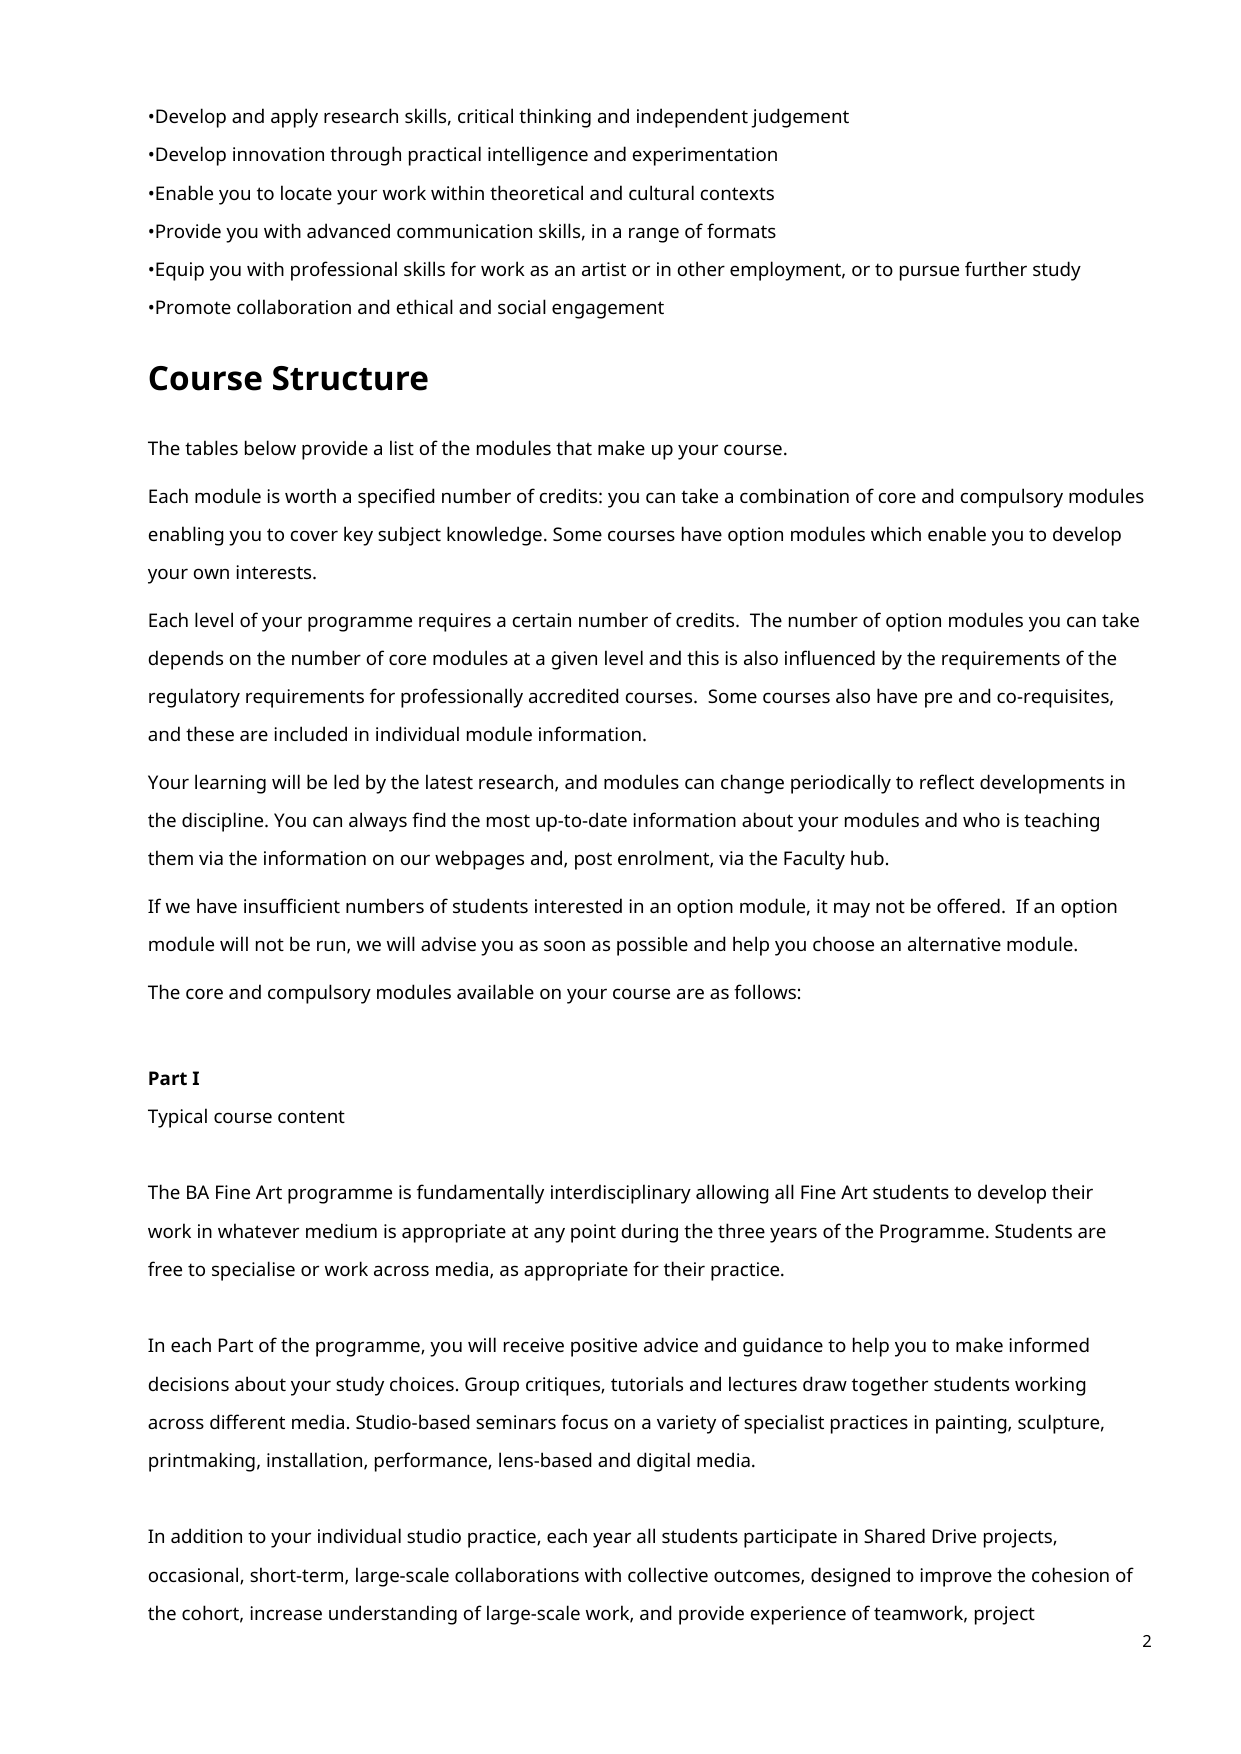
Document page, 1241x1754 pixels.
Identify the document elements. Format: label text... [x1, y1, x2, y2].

text If we have insufficient numbers of students interested in an option module, it may not be offered. If an option module will not be run, we will advise you as soon as possible and help you choose an alternative module. [148, 893, 1152, 957]
text The tables below provide a list of the modules that make up your course. [148, 435, 1152, 461]
subtitle Course Structure [148, 355, 1152, 400]
table_header Part I Typical course content The BA Fine Art programme is fundamentally interdisciplinary allowing all Fine Art students to develop their work in whatever medium is appropriate at any point during the three years of the Programme. Students are free to specialise or work across media, as appropriate for their practice. In each Part of the programme, you will receive positive advice and guidance to help you to make informed decisions about your study choices. Group critiques, tutorials and lectures draw together students working across different media. Studio-based seminars focus on a variety of specialist practices in painting, sculpture, printmaking, installation, performance, lens-based and digital media. In addition to your individual studio practice, each year all students participate in Shared Drive projects, occasional, short-term, large-scale collaborations with collective outcomes, designed to improve the cohesion of the cohort, increase understanding of large-scale work, and provide experience of teamwork, project [136, 1027, 1152, 1626]
text The core and compulsory modules available on your course are as follows: [148, 979, 1152, 1005]
text Each module is worth a specified number of credits: you can take a combination of core and compulsory modules enabling you to cover key subject knowledge. Some courses have option modules which enable you to develop your own interests. [148, 483, 1152, 585]
text Your learning will be led by the latest research, and modules can change periodically to reflect developments in the discipline. You can always find the most up-to-date information about your modules and who is teaching them via the information on our webpages and, post enrolment, via the Faculty hub. [148, 769, 1152, 871]
text •Develop and apply research skills, critical thinking and independent judgement •Develop innovation through practical intelligence and experimentation •Enable you to locate your work within theoretical and cultural contexts •Provide you with advanced communication skills, in a range of formats •Equip you with professional skills for work as an artist or in other employment, or to pursue further study •Promote collaboration and ethical and social engagement [148, 103, 1152, 320]
text Each level of your programme requires a certain number of credits. The number of option modules you can take depends on the number of core modules at a given level and this is also influenced by the requirements of the regulatory requirements for professionally accredited courses. Some courses also have pre and co-requisites, and these are included in individual module information. [148, 607, 1152, 747]
